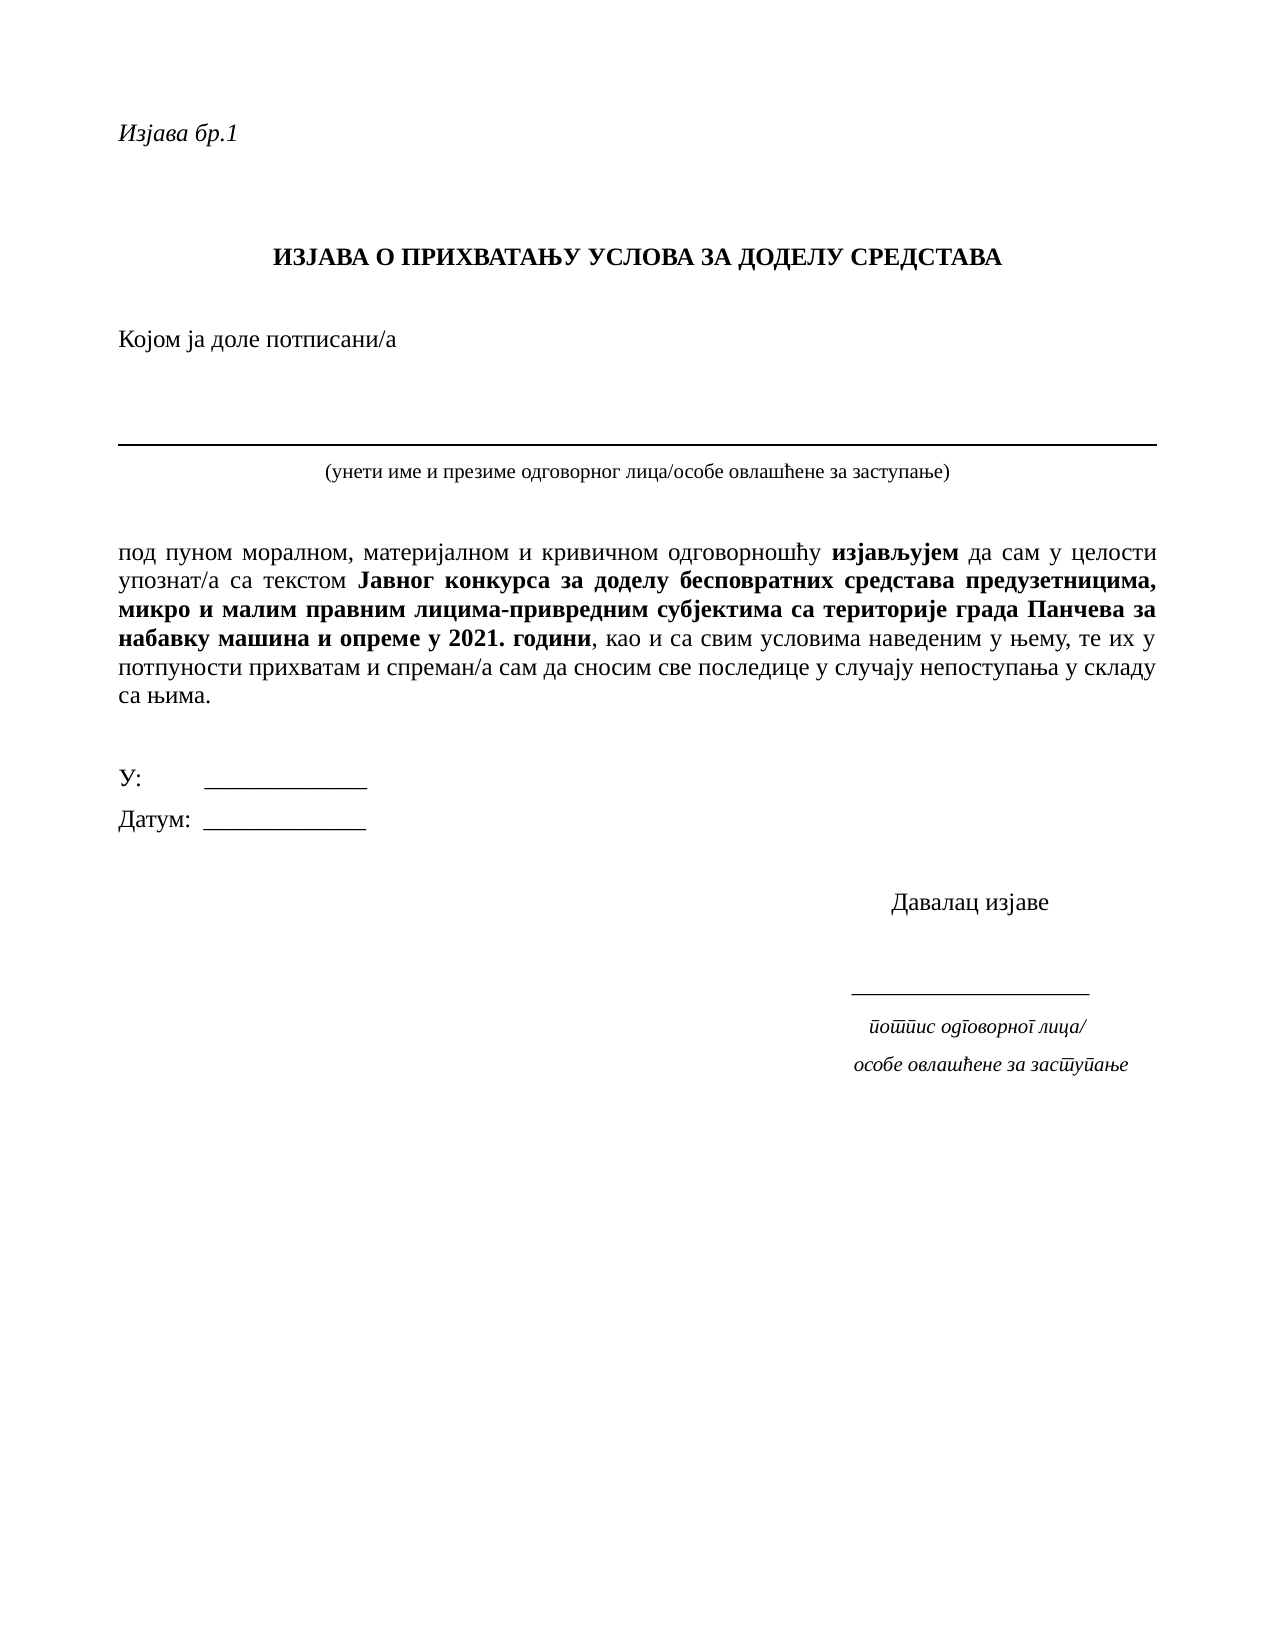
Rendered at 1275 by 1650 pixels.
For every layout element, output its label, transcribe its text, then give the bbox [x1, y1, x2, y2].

text Којом ја доле потписани/а [118, 324, 1157, 353]
text ИЗЈАВА О ПРИХВАТАЊУ УСЛОВА ЗА ДОДЕЛУ СРЕДСТАВА [118, 242, 1157, 271]
text потпис одговорног лица/ [118, 1011, 1157, 1039]
text Изјава бр.1 [118, 118, 1157, 147]
text особе овлашћене за заступање [118, 1052, 1157, 1076]
text Датум: _____________ [118, 804, 1157, 833]
text (унети име и презиме одговорног лица/особе овлашћене за заступање) [118, 459, 1157, 483]
text Давалац изјаве [118, 887, 1157, 916]
text под пуном моралном, материјалном и кривичном одговорношћу изјављујем да сам у целости упознат/а са текстом Јавног конкурса за доделу бесповратних средстава предузетницима, микро и малим правним лицима-привредним субјектима са територије града Панчева за набавку машина и опреме у 2021. години, као и са свим условима наведеним у њему, те их у потпуности прихватам и спреман/а сам да сносим све последице у случају непоступања у складу са њима. [118, 537, 1157, 709]
text ___________________ [118, 969, 1157, 998]
text У: _____________ [118, 763, 1157, 792]
